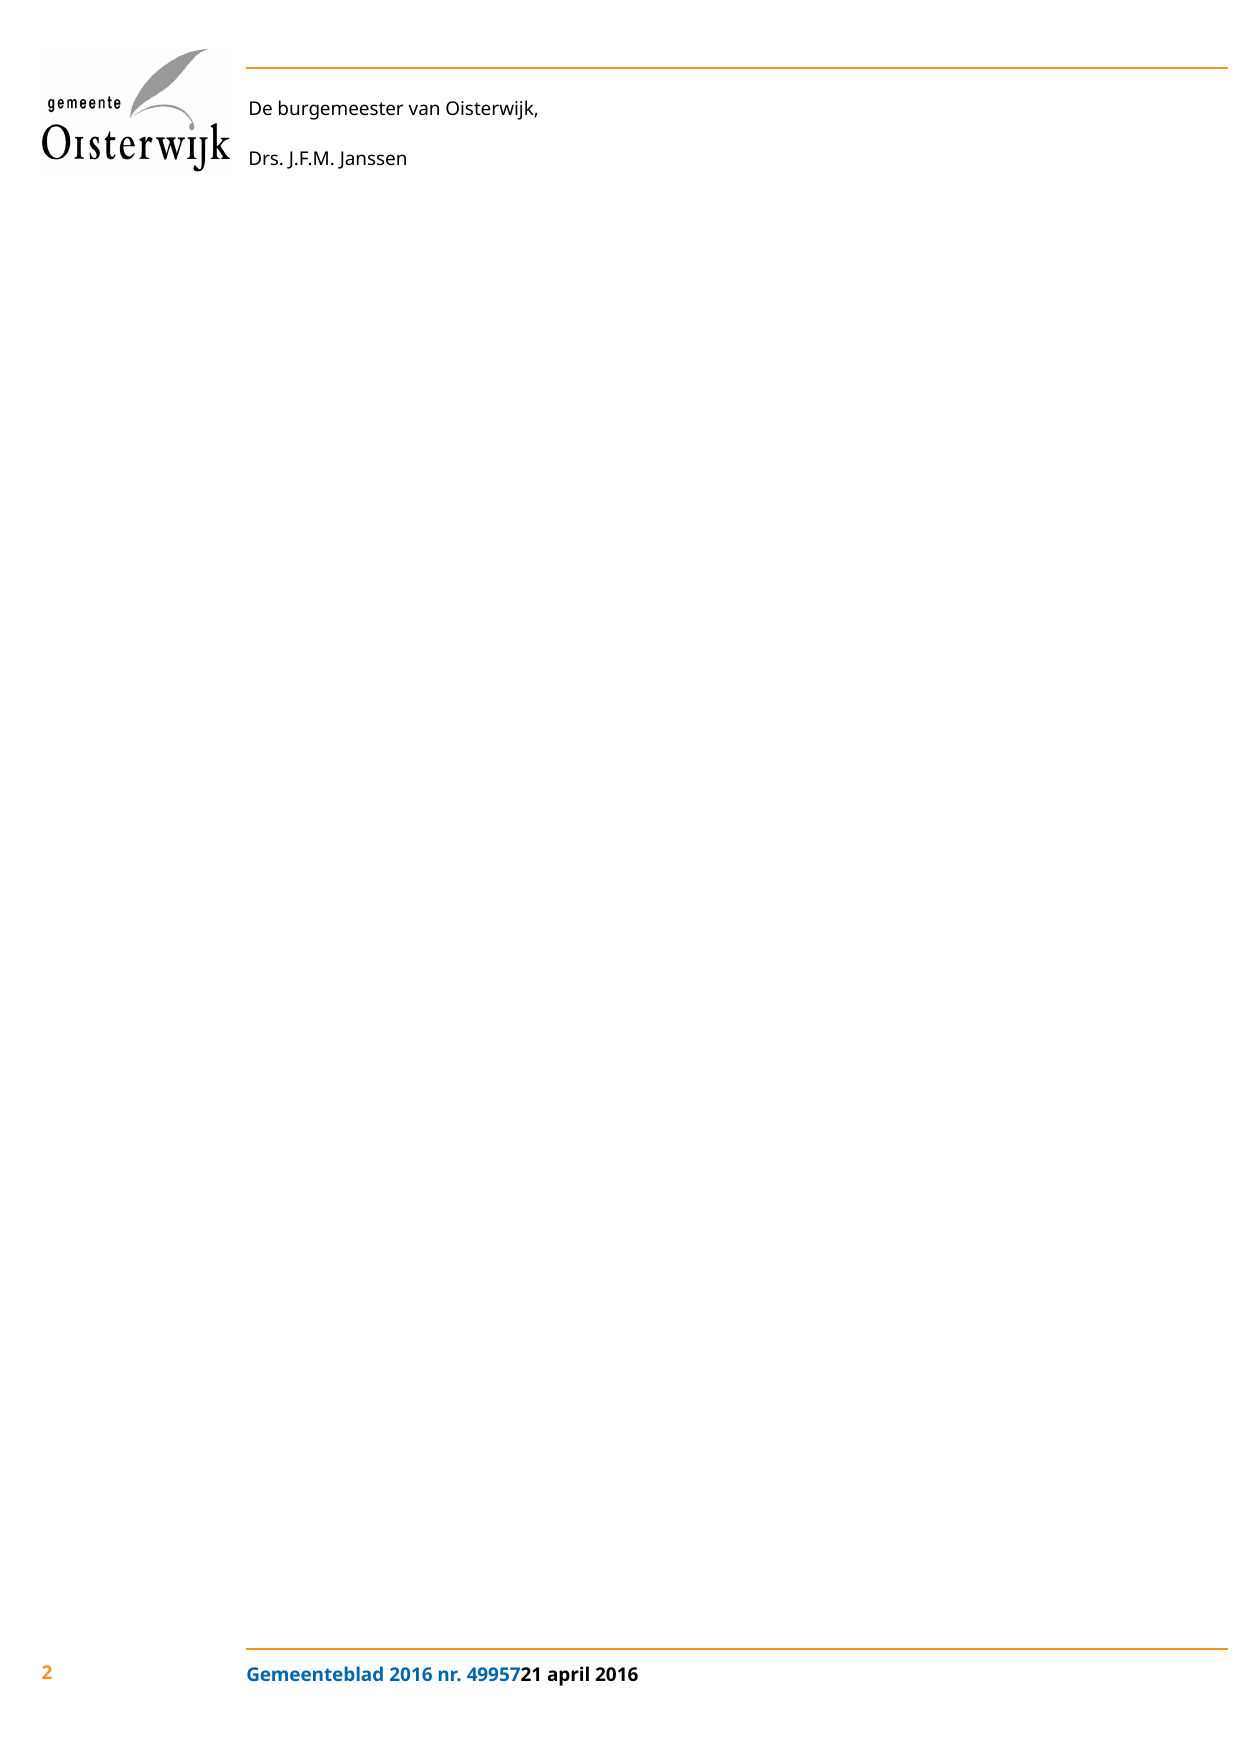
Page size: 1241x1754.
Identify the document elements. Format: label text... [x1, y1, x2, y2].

picture [41, 47, 231, 172]
text Drs. J.F.M. Janssen [248, 145, 1152, 171]
text De burgemeester van Oisterwijk, [248, 95, 1152, 121]
